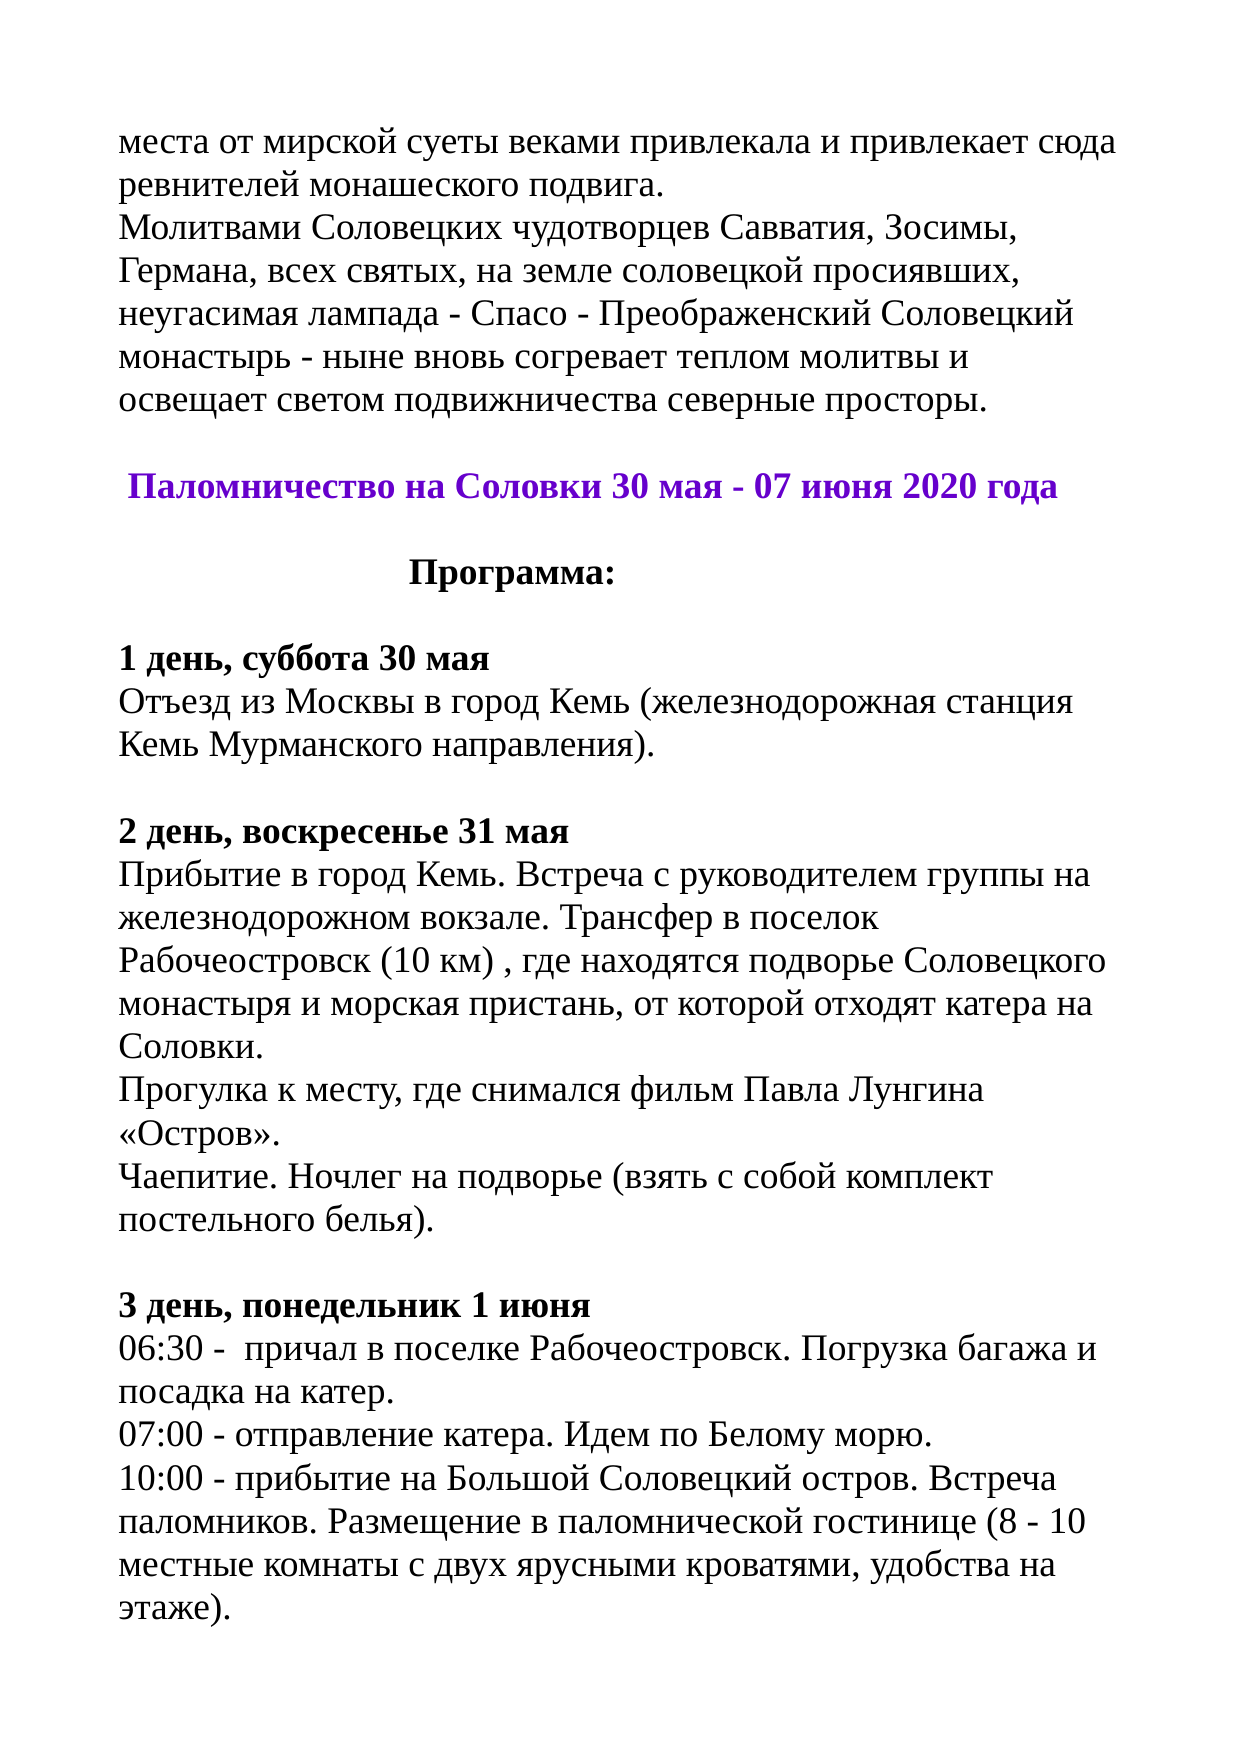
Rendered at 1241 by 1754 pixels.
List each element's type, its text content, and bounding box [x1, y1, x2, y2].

text 10:00 - прибытие на Большой Соловецкий остров. Встреча паломников. Размещение в паломнической гостинице (8 - 10 местные комнаты с двух ярусными кроватями, удобства на этаже). [118, 1455, 1122, 1627]
text Молитвами Соловецких чудотворцев Савватия, Зосимы, Германа, всех святых, на земле соловецкой просиявших, неугасимая лампада - Спасо - Преображенский Соловецкий монастырь - ныне вновь согревает теплом молитвы и освещает светом подвижничества северные просторы. [118, 204, 1122, 420]
text Чаепитие. Ночлег на подворье (взять с собой комплект постельного белья). [118, 1153, 1122, 1239]
text 2 день, воскресенье 31 мая [118, 808, 1122, 851]
text Прибытие в город Кемь. Встреча с руководителем группы на железнодорожном вокзале. Трансфер в поселок Рабочеостровск (10 км) , где находятся подворье Соловецкого монастыря и морская пристань, от которой отходят катера на Соловки. [118, 851, 1122, 1067]
text 07:00 - отправление катера. Идем по Белому морю. [118, 1412, 1122, 1455]
text Паломничество на Соловки 30 мая - 07 июня 2020 года [118, 463, 1122, 506]
text Программа: [118, 549, 1122, 592]
text Отъезд из Москвы в город Кемь (железнодорожная станция Кемь Мурманского направления). [118, 679, 1122, 765]
text 06:30 - причал в поселке Рабочеостровск. Погрузка багажа и посадка на катер. [118, 1326, 1122, 1412]
text 3 день, понедельник 1 июня [118, 1282, 1122, 1326]
text 1 день, суббота 30 мая [118, 636, 1122, 679]
text места от мирской суеты веками привлекала и привлекает сюда ревнителей монашеского подвига. [118, 118, 1122, 204]
text Прогулка к месту, где снимался фильм Павла Лунгина «Остров». [118, 1067, 1122, 1153]
